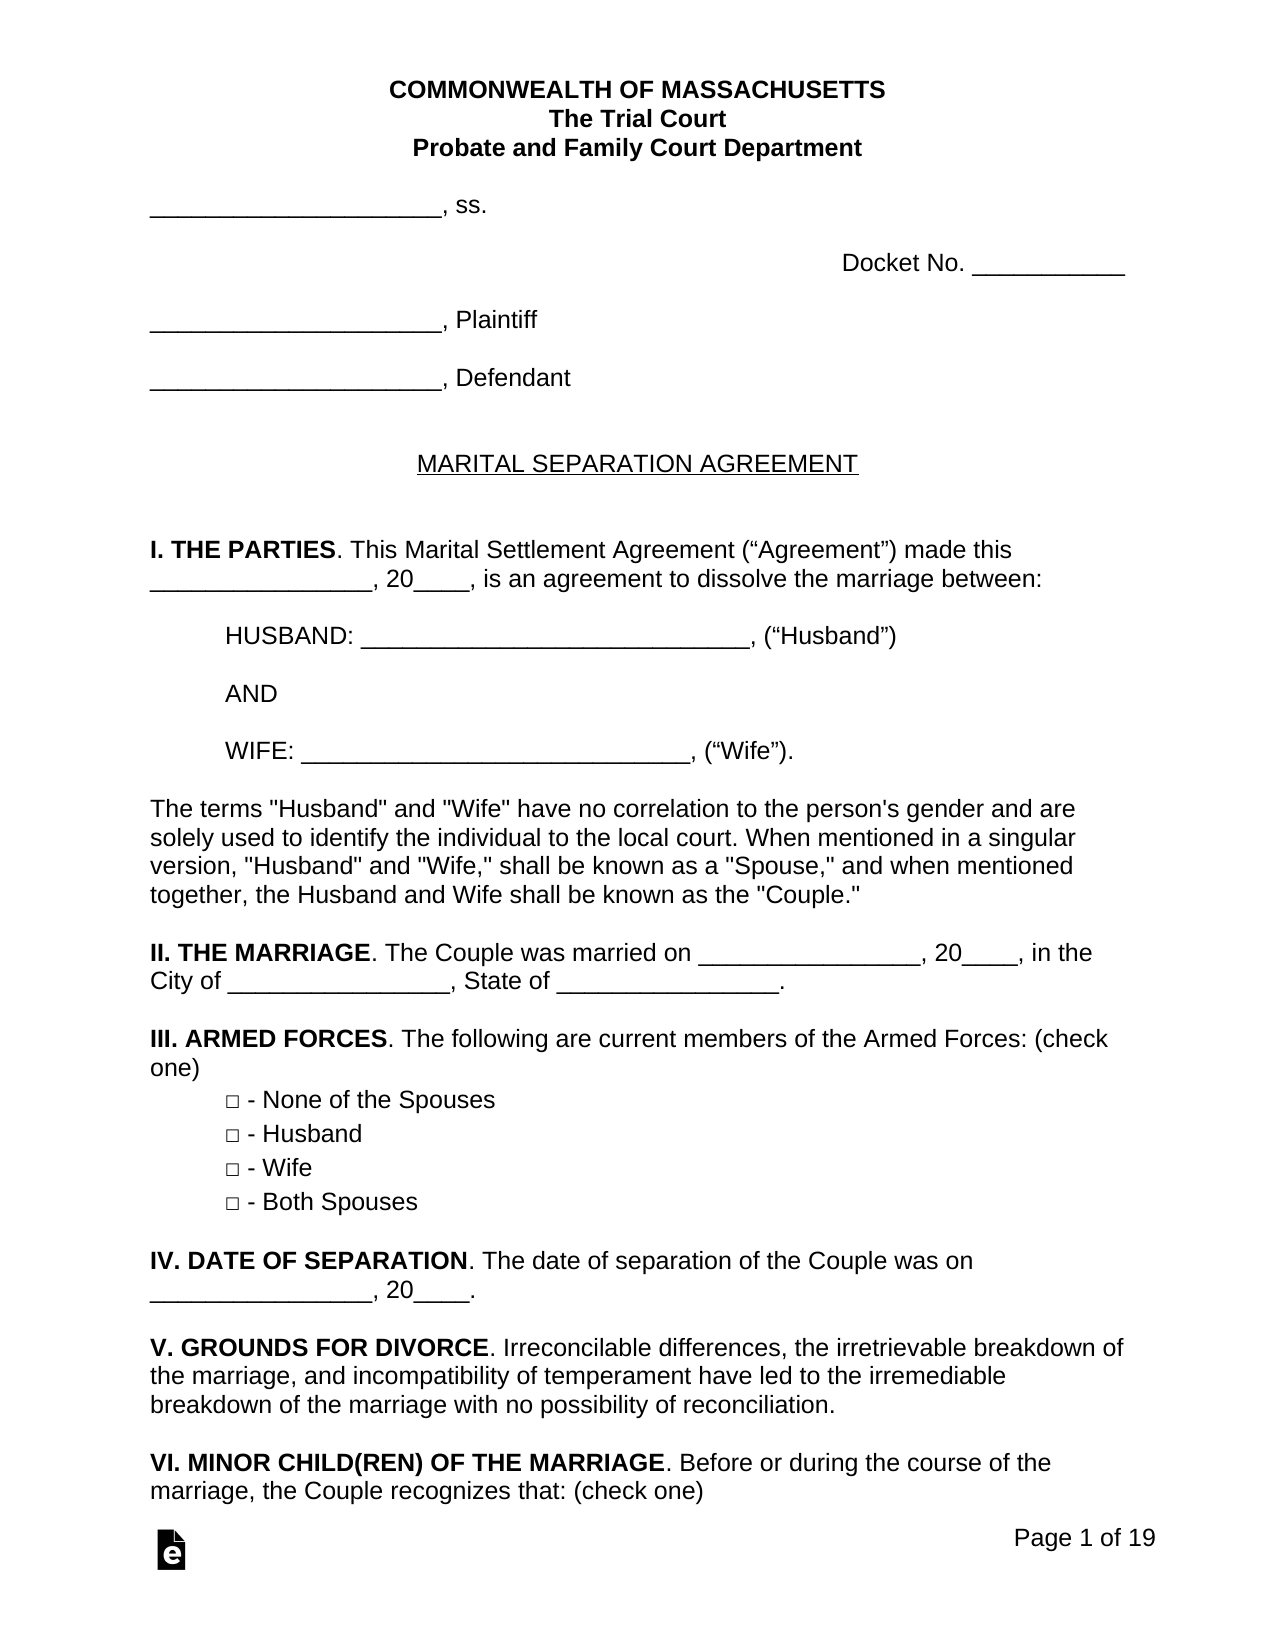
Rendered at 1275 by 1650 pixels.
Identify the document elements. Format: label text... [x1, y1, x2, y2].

text WIFE: ____________________________, (“Wife”). [225, 736, 1125, 765]
text _____________________, ss. [150, 190, 1125, 219]
text _____________________, Plaintiff [150, 305, 1125, 334]
text ☐ - Both Spouses [225, 1183, 1125, 1217]
text COMMONWEALTH OF MASSACHUSETTS [150, 75, 1125, 104]
text ☐ - Husband [225, 1115, 1125, 1149]
text ☐ - Wife [225, 1149, 1125, 1183]
text IV. DATE OF SEPARATION. The date of separation of the Couple was on ________________, 20____. [150, 1246, 1125, 1304]
text MARITAL SEPARATION AGREEMENT [150, 449, 1125, 477]
text _____________________, Defendant [150, 362, 1125, 391]
text Docket No. ___________ [150, 247, 1125, 276]
text I. THE PARTIES. This Marital Settlement Agreement (“Agreement”) made this ________________, 20____, is an agreement to dissolve the marriage between: [150, 535, 1125, 592]
text AND [225, 679, 1125, 707]
text ☐ - None of the Spouses [225, 1081, 1125, 1115]
text VI. MINOR CHILD(REN) OF THE MARRIAGE. Before or during the course of the marriage, the Couple recognizes that: (check one) [150, 1447, 1125, 1505]
text The terms "Husband" and "Wife" have no correlation to the person's gender and are solely used to identify the individual to the local court. When mentioned in a singular version, "Husband" and "Wife," shall be known as a "Spouse," and when mentioned together, the Husband and Wife shall be known as the "Couple." [150, 794, 1125, 909]
text V. GROUNDS FOR DIVORCE. Irreconcilable differences, the irretrievable breakdown of the marriage, and incompatibility of temperament have led to the irremediable breakdown of the marriage with no possibility of reconciliation. [150, 1332, 1125, 1419]
text II. THE MARRIAGE. The Couple was married on ________________, 20____, in the City of ________________, State of ________________. [150, 937, 1125, 995]
text The Trial Court [150, 104, 1125, 132]
text Probate and Family Court Department [150, 132, 1125, 161]
text III. ARMED FORCES. The following are current members of the Armed Forces: (check one) [150, 1024, 1125, 1081]
text HUSBAND: ____________________________, (“Husband”) [225, 621, 1125, 650]
